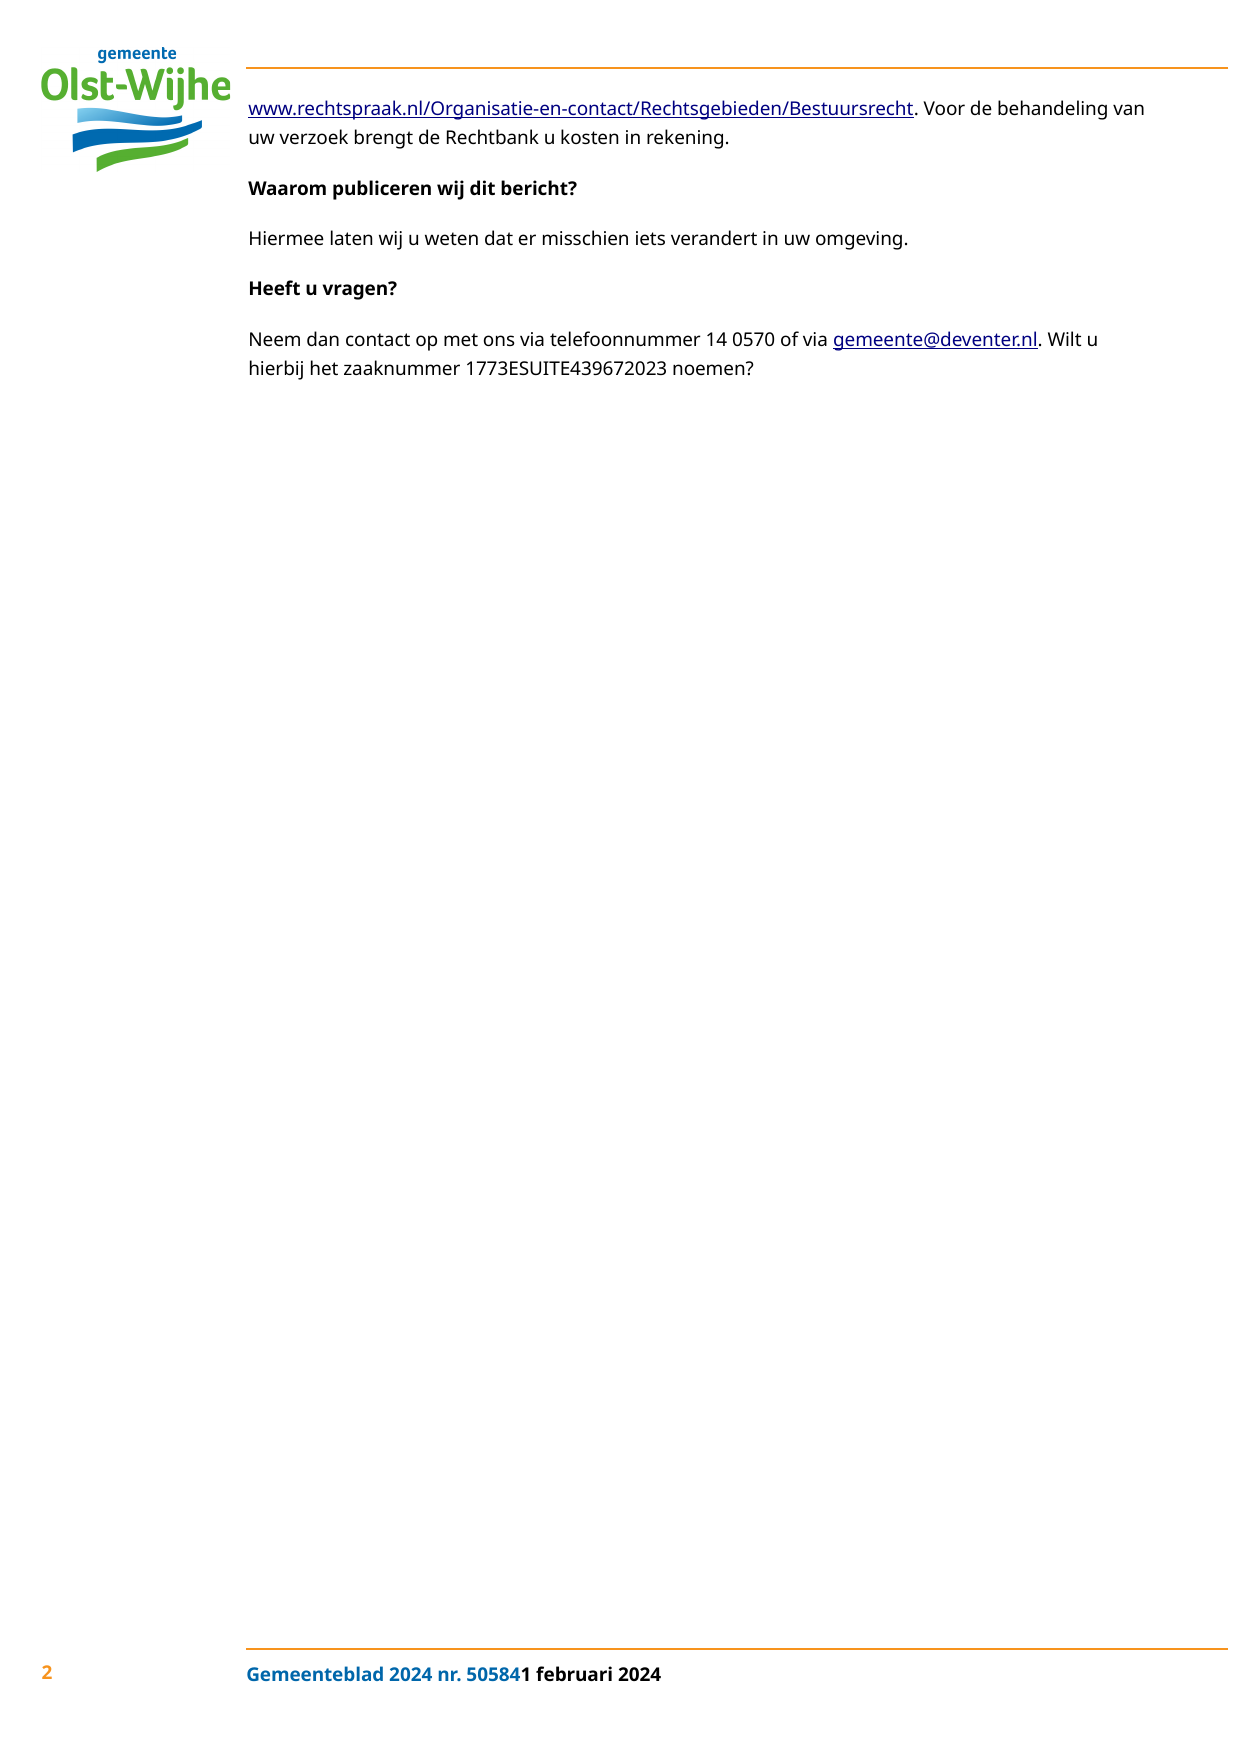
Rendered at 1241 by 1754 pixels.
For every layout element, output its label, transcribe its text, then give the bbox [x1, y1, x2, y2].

text Waarom publiceren wij dit bericht? [248, 175, 1152, 201]
text Neem dan contact op met ons via telefoonnummer 14 0570 of via gemeente@deventer.nl. Wilt u hierbij het zaaknummer 1773ESUITE439672023 noemen? [248, 326, 1152, 381]
text Hiermee laten wij u weten dat er misschien iets verandert in uw omgeving. [248, 225, 1152, 251]
text www.rechtspraak.nl/Organisatie-en-contact/Rechtsgebieden/Bestuursrecht. Voor de behandeling van uw verzoek brengt de Rechtbank u kosten in rekening. [248, 95, 1152, 150]
picture [41, 47, 231, 172]
text Heeft u vragen? [248, 276, 1152, 301]
